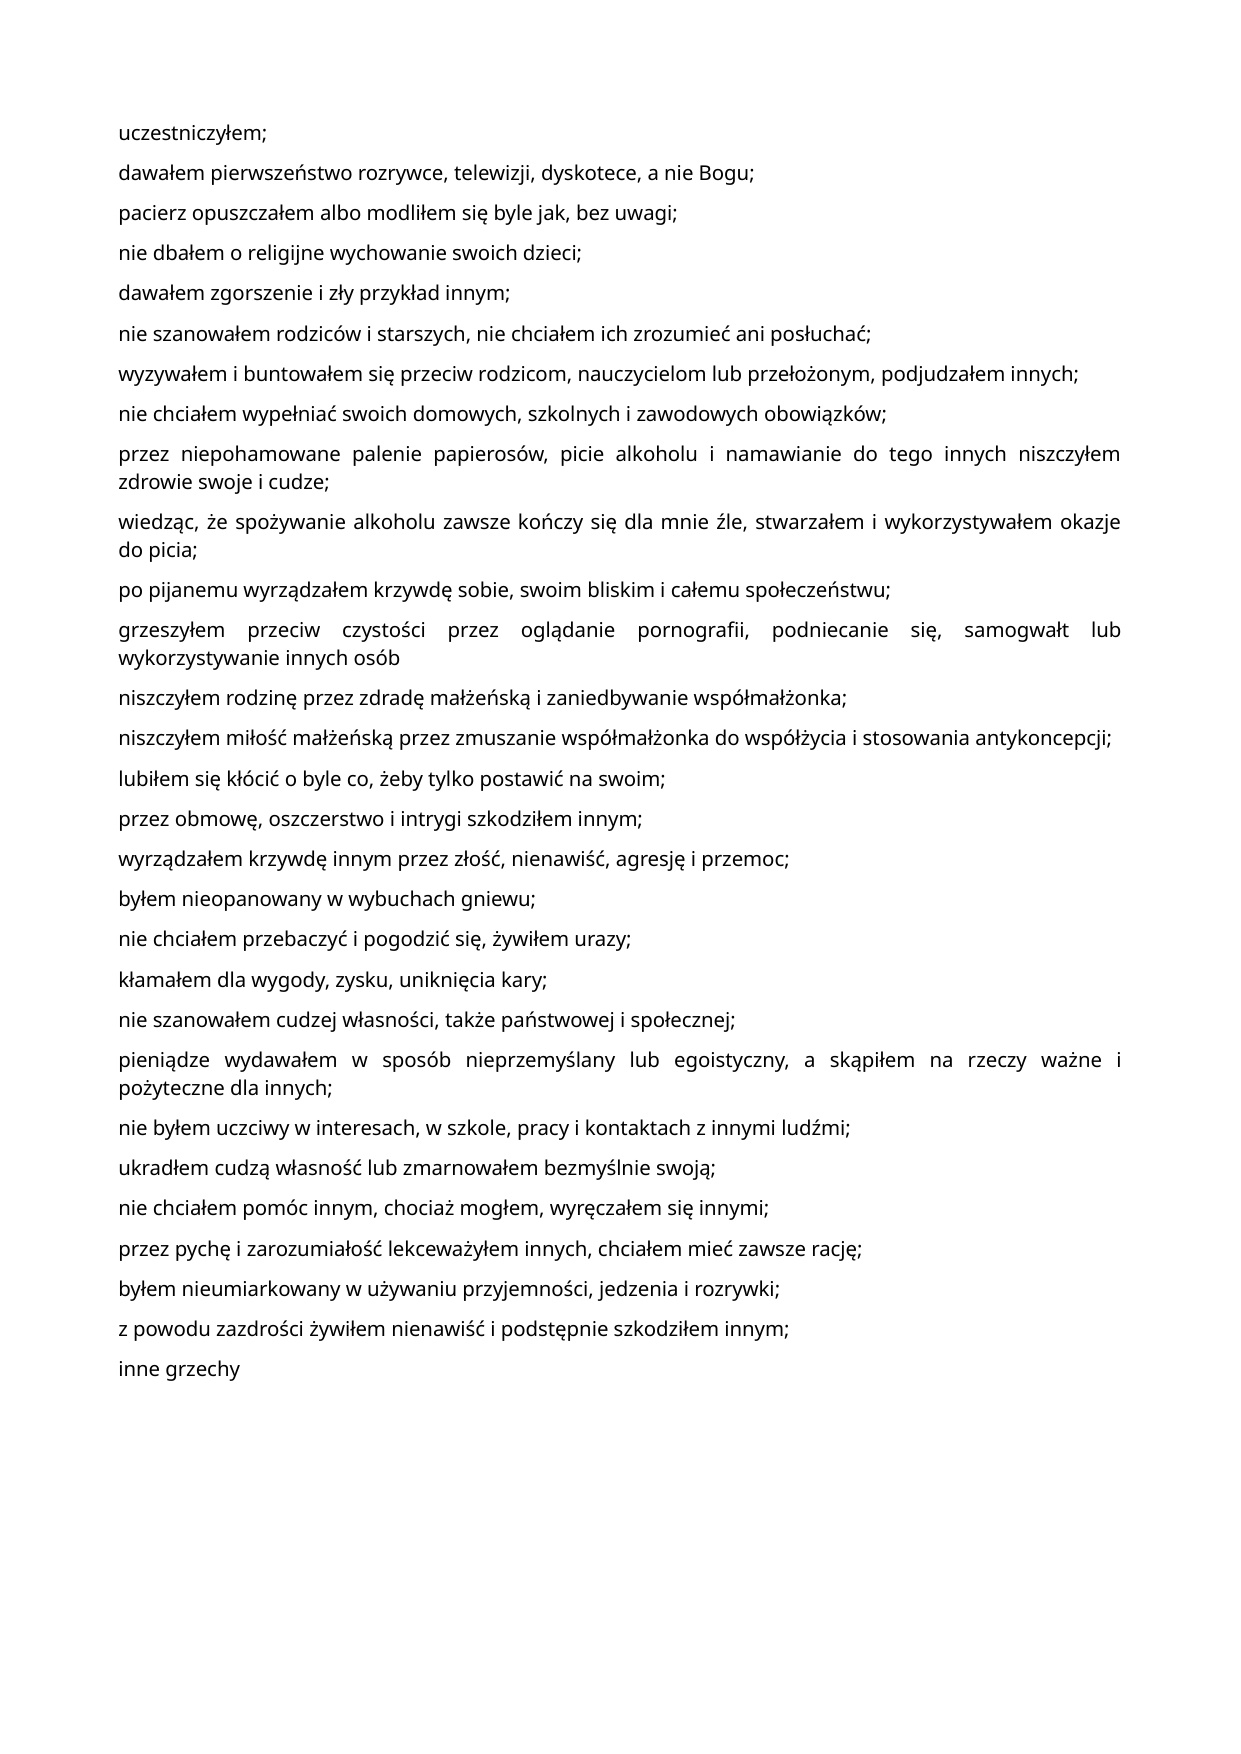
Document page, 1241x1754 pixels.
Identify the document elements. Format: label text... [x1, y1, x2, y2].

text przez obmowę, oszczerstwo i intrygi szkodziłem innym; [118, 804, 1122, 832]
text nie szanowałem cudzej własności, także państwowej i społecznej; [118, 1005, 1122, 1033]
text nie dbałem o religijne wychowanie swoich dzieci; [118, 239, 1122, 266]
text uczestniczyłem; [118, 118, 1122, 146]
text dawałem zgorszenie i zły przykład innym; [118, 279, 1122, 307]
text wyzywałem i buntowałem się przeciw rodzicom, nauczycielom lub przełożonym, podjudzałem innych; [118, 359, 1122, 387]
text kłamałem dla wygody, zysku, uniknięcia kary; [118, 965, 1122, 993]
text pacierz opuszczałem albo modliłem się byle jak, bez uwagi; [118, 198, 1122, 226]
text nie chciałem pomóc innym, chociaż mogłem, wyręczałem się innymi; [118, 1194, 1122, 1222]
text nie byłem uczciwy w interesach, w szkole, pracy i kontaktach z innymi ludźmi; [118, 1113, 1122, 1141]
text z powodu zazdrości żywiłem nienawiść i podstępnie szkodziłem innym; [118, 1314, 1122, 1342]
text wiedząc, że spożywanie alkoholu zawsze kończy się dla mnie źle, stwarzałem i wykorzystywałem okazje do picia; [118, 508, 1122, 563]
text ukradłem cudzą własność lub zmarnowałem bezmyślnie swoją; [118, 1154, 1122, 1181]
text przez pychę i zarozumiałość lekceważyłem innych, chciałem mieć zawsze rację; [118, 1234, 1122, 1262]
text wyrządzałem krzywdę innym przez złość, nienawiść, agresję i przemoc; [118, 844, 1122, 872]
text nie szanowałem rodziców i starszych, nie chciałem ich zrozumieć ani posłuchać; [118, 319, 1122, 347]
text byłem nieumiarkowany w używaniu przyjemności, jedzenia i rozrywki; [118, 1274, 1122, 1302]
text lubiłem się kłócić o byle co, żeby tylko postawić na swoim; [118, 764, 1122, 792]
text inne grzechy [118, 1355, 1122, 1382]
text niszczyłem miłość małżeńską przez zmuszanie współmałżonka do współżycia i stosowania antykoncepcji; [118, 724, 1122, 752]
text przez niepohamowane palenie papierosów, picie alkoholu i namawianie do tego innych niszczyłem zdrowie swoje i cudze; [118, 440, 1122, 495]
text grzeszyłem przeciw czystości przez oglądanie pornografii, podniecanie się, samogwałt lub wykorzystywanie innych osób [118, 616, 1122, 671]
text byłem nieopanowany w wybuchach gniewu; [118, 885, 1122, 912]
text pieniądze wydawałem w sposób nieprzemyślany lub egoistyczny, a skąpiłem na rzeczy ważne i pożyteczne dla innych; [118, 1046, 1122, 1101]
text dawałem pierwszeństwo rozrywce, telewizji, dyskotece, a nie Bogu; [118, 158, 1122, 186]
text niszczyłem rodzinę przez zdradę małżeńską i zaniedbywanie współmałżonka; [118, 684, 1122, 711]
text nie chciałem przebaczyć i pogodzić się, żywiłem urazy; [118, 925, 1122, 953]
text nie chciałem wypełniać swoich domowych, szkolnych i zawodowych obowiązków; [118, 399, 1122, 427]
text po pijanemu wyrządzałem krzywdę sobie, swoim bliskim i całemu społeczeństwu; [118, 576, 1122, 603]
